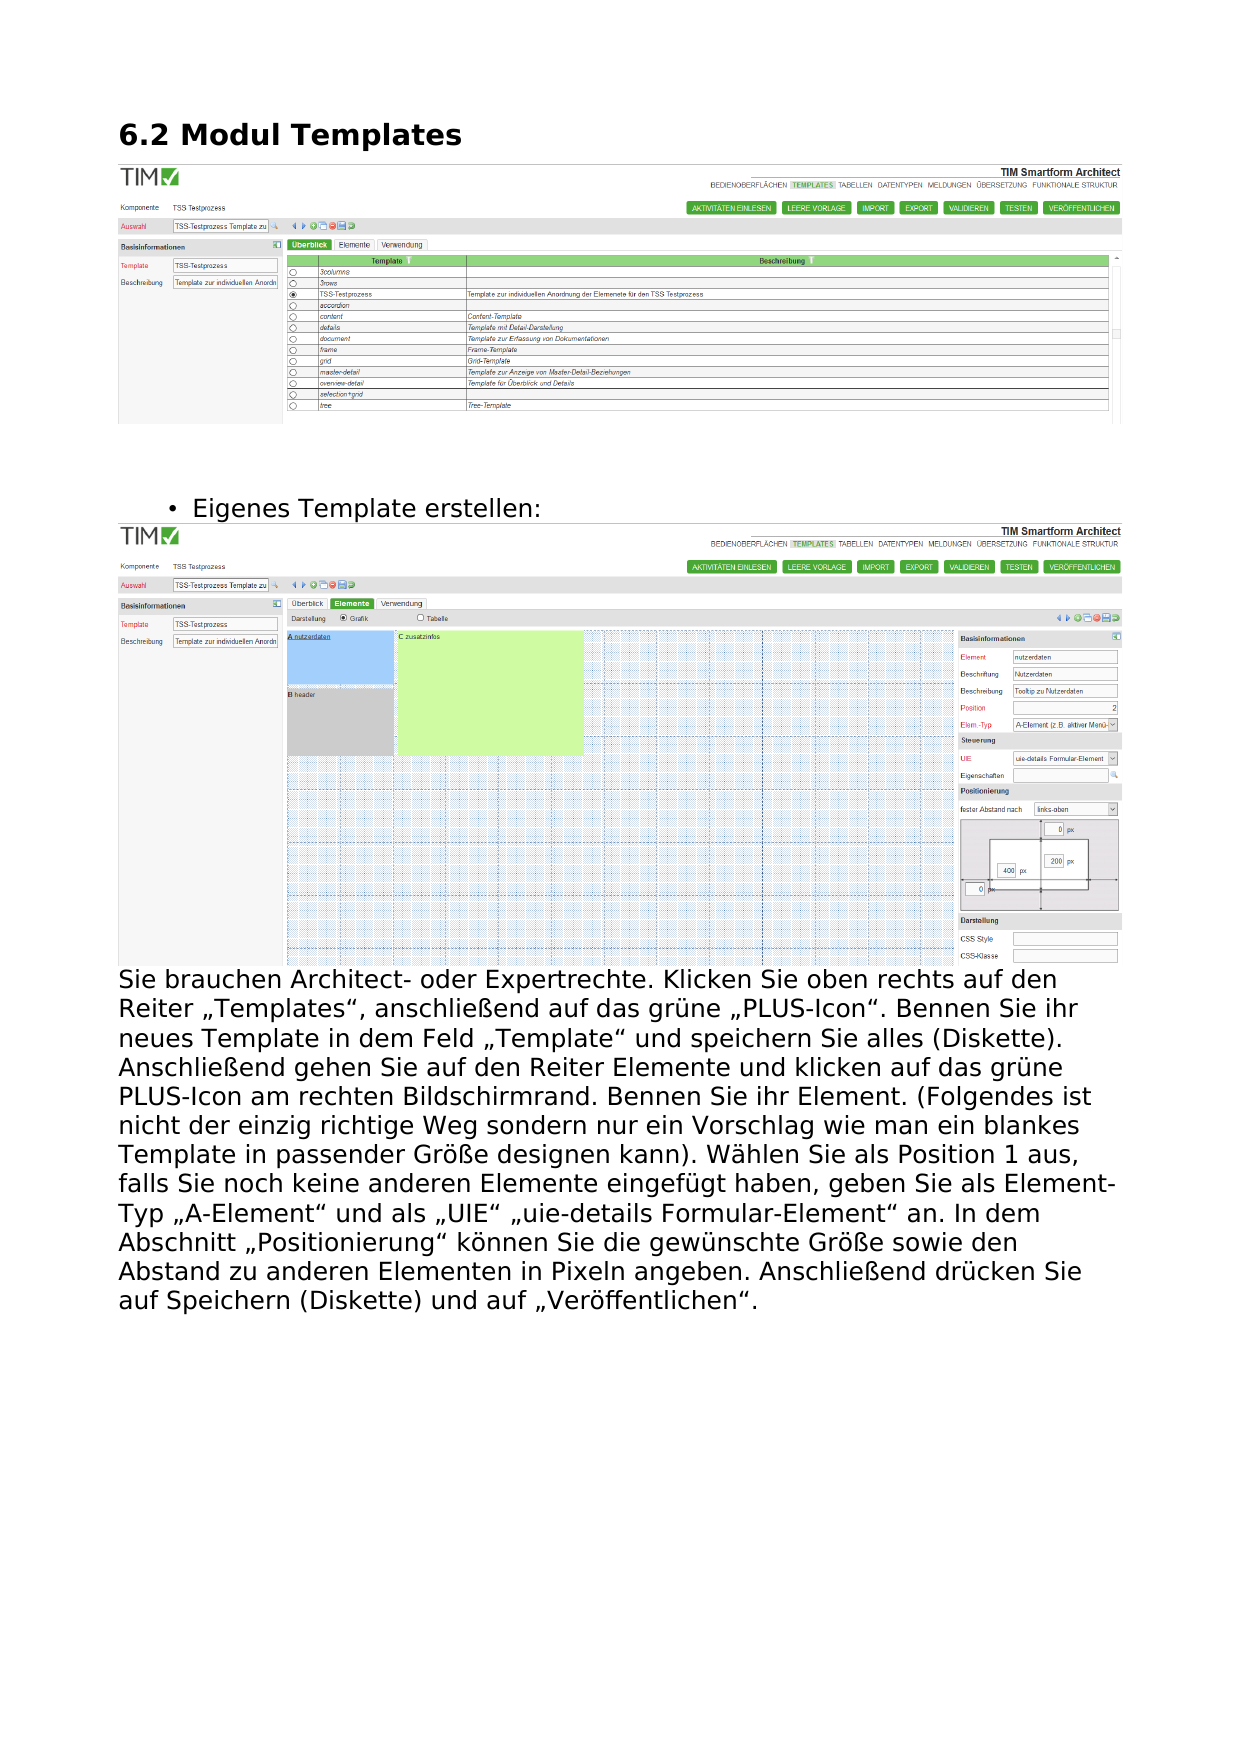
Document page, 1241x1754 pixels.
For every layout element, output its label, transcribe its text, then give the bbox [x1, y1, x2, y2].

picture [118, 164, 1123, 424]
text Sie brauchen Architect- oder Expertrechte. Klicken Sie oben rechts auf den Reiter „Templates“, anschließend auf das grüne „PLUS-Icon“. Bennen Sie ihr neues Template in dem Feld „Template“ und speichern Sie alles (Diskette). Anschließend gehen Sie auf den Reiter Elemente und klicken auf das grüne PLUS-Icon am rechten Bildschirmrand. Bennen Sie ihr Element. (Folgendes ist nicht der einzig richtige Weg sondern nur ein Vorschlag wie man ein blankes Template in passender Größe designen kann). Wählen Sie als Position 1 aus, falls Sie noch keine anderen Elemente eingefügt haben, geben Sie als Element-Typ „A-Element“ und als „UIE“ „uie-details Formular-Element“ an. In dem Abschnitt „Positionierung“ können Sie die gewünschte Größe sowie den Abstand zu anderen Elementen in Pixeln angeben. Anschließend drücken Sie auf Speichern (Diskette) und auf „Veröffentlichen“. [118, 966, 1122, 1316]
picture [118, 523, 1123, 966]
subtitle 6.2 Modul Templates [118, 118, 1122, 152]
list Eigenes Template erstellen: [177, 494, 1122, 523]
